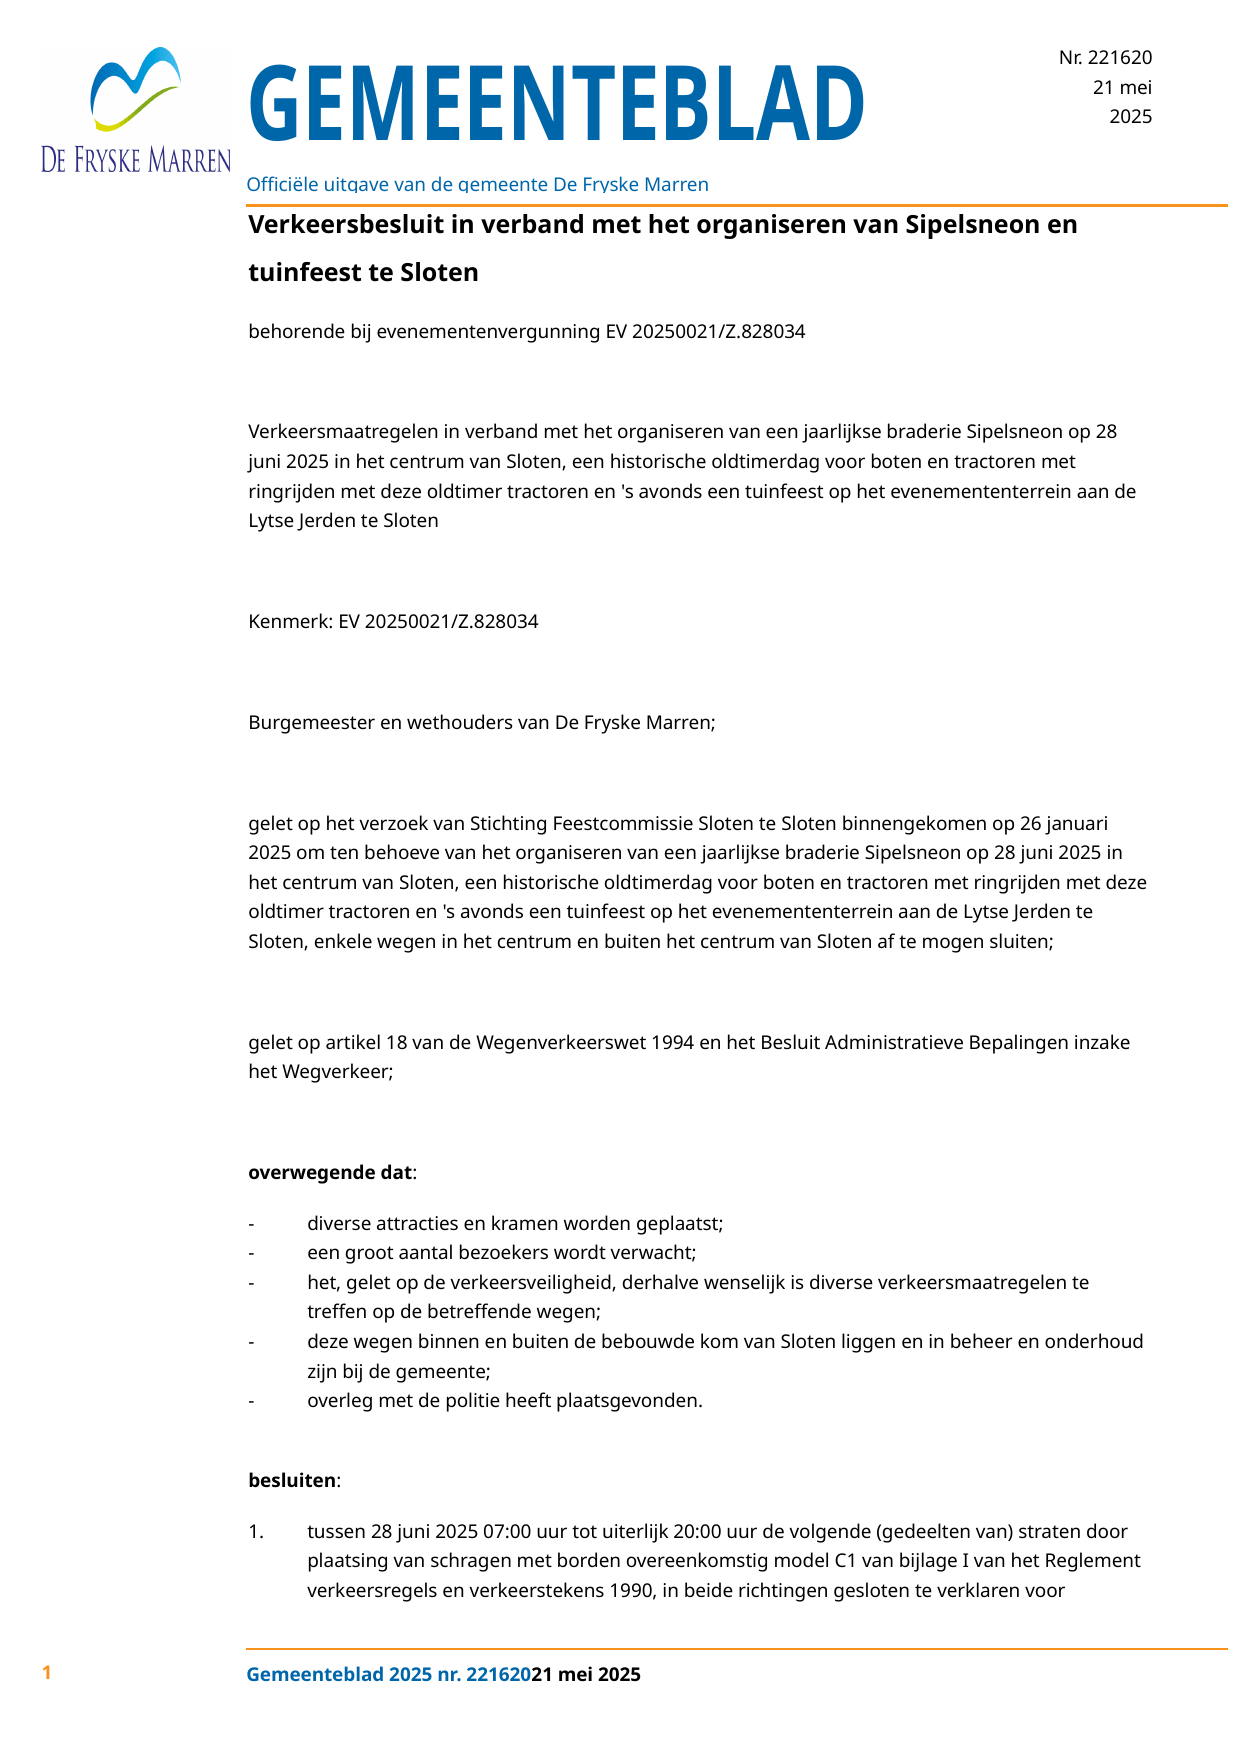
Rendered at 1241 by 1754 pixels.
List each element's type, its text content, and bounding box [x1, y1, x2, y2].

list deze wegen binnen en buiten de bebouwde kom van Sloten liggen en in beheer en onderhoud zijn bij de gemeente; [248, 1328, 1152, 1384]
text Verkeersmaatregelen in verband met het organiseren van een jaarlijkse braderie Sipelsneon op 28 juni 2025 in het centrum van Sloten, een historische oldtimerdag voor boten en tractoren met ringrijden met deze oldtimer tractoren en 's avonds een tuinfeest op het evenemententerrein aan de Lytse Jerden te Sloten [248, 419, 1152, 533]
picture [41, 47, 231, 172]
list overleg met de politie heeft plaatsgevonden. [248, 1387, 1152, 1413]
text Burgemeester en wethouders van De Fryske Marren; [248, 709, 1152, 735]
text Kenmerk: EV 20250021/Z.828034 [248, 608, 1152, 634]
text gelet op het verzoek van Stichting Feestcommissie Sloten te Sloten binnengekomen op 26 januari 2025 om ten behoeve van het organiseren van een jaarlijkse braderie Sipelsneon op 28 juni 2025 in het centrum van Sloten, een historische oldtimerdag voor boten en tractoren met ringrijden met deze oldtimer tractoren en 's avonds een tuinfeest op het evenemententerrein aan de Lytse Jerden te Sloten, enkele wegen in het centrum en buiten het centrum van Sloten af te mogen sluiten; [248, 810, 1152, 954]
list het, gelet op de verkeersveiligheid, derhalve wenselijk is diverse verkeersmaatregelen te treffen op de betreffende wegen; [248, 1269, 1152, 1324]
text gelet op artikel 18 van de Wegenverkeerswet 1994 en het Besluit Administratieve Bepalingen inzake het Wegverkeer; [248, 1029, 1152, 1084]
list diverse attracties en kramen worden geplaatst; [248, 1210, 1152, 1236]
text behorende bij evenementenvergunning EV 20250021/Z.828034 [248, 318, 1152, 344]
list een groot aantal bezoekers wordt verwacht; [248, 1239, 1152, 1265]
text besluiten: [248, 1467, 1152, 1493]
list tussen 28 juni 2025 07:00 uur tot uiterlijk 20:00 uur de volgende (gedeelten van) straten door plaatsing van schragen met borden overeenkomstig model C1 van bijlage I van het Reglement verkeersregels en verkeerstekens 1990, in beide richtingen gesloten te verklaren voor [248, 1518, 1152, 1603]
text overwegende dat: [248, 1159, 1152, 1185]
text Verkeersbesluit in verband met het organiseren van Sipelsneon en tuinfeest te Sloten [248, 207, 1152, 288]
